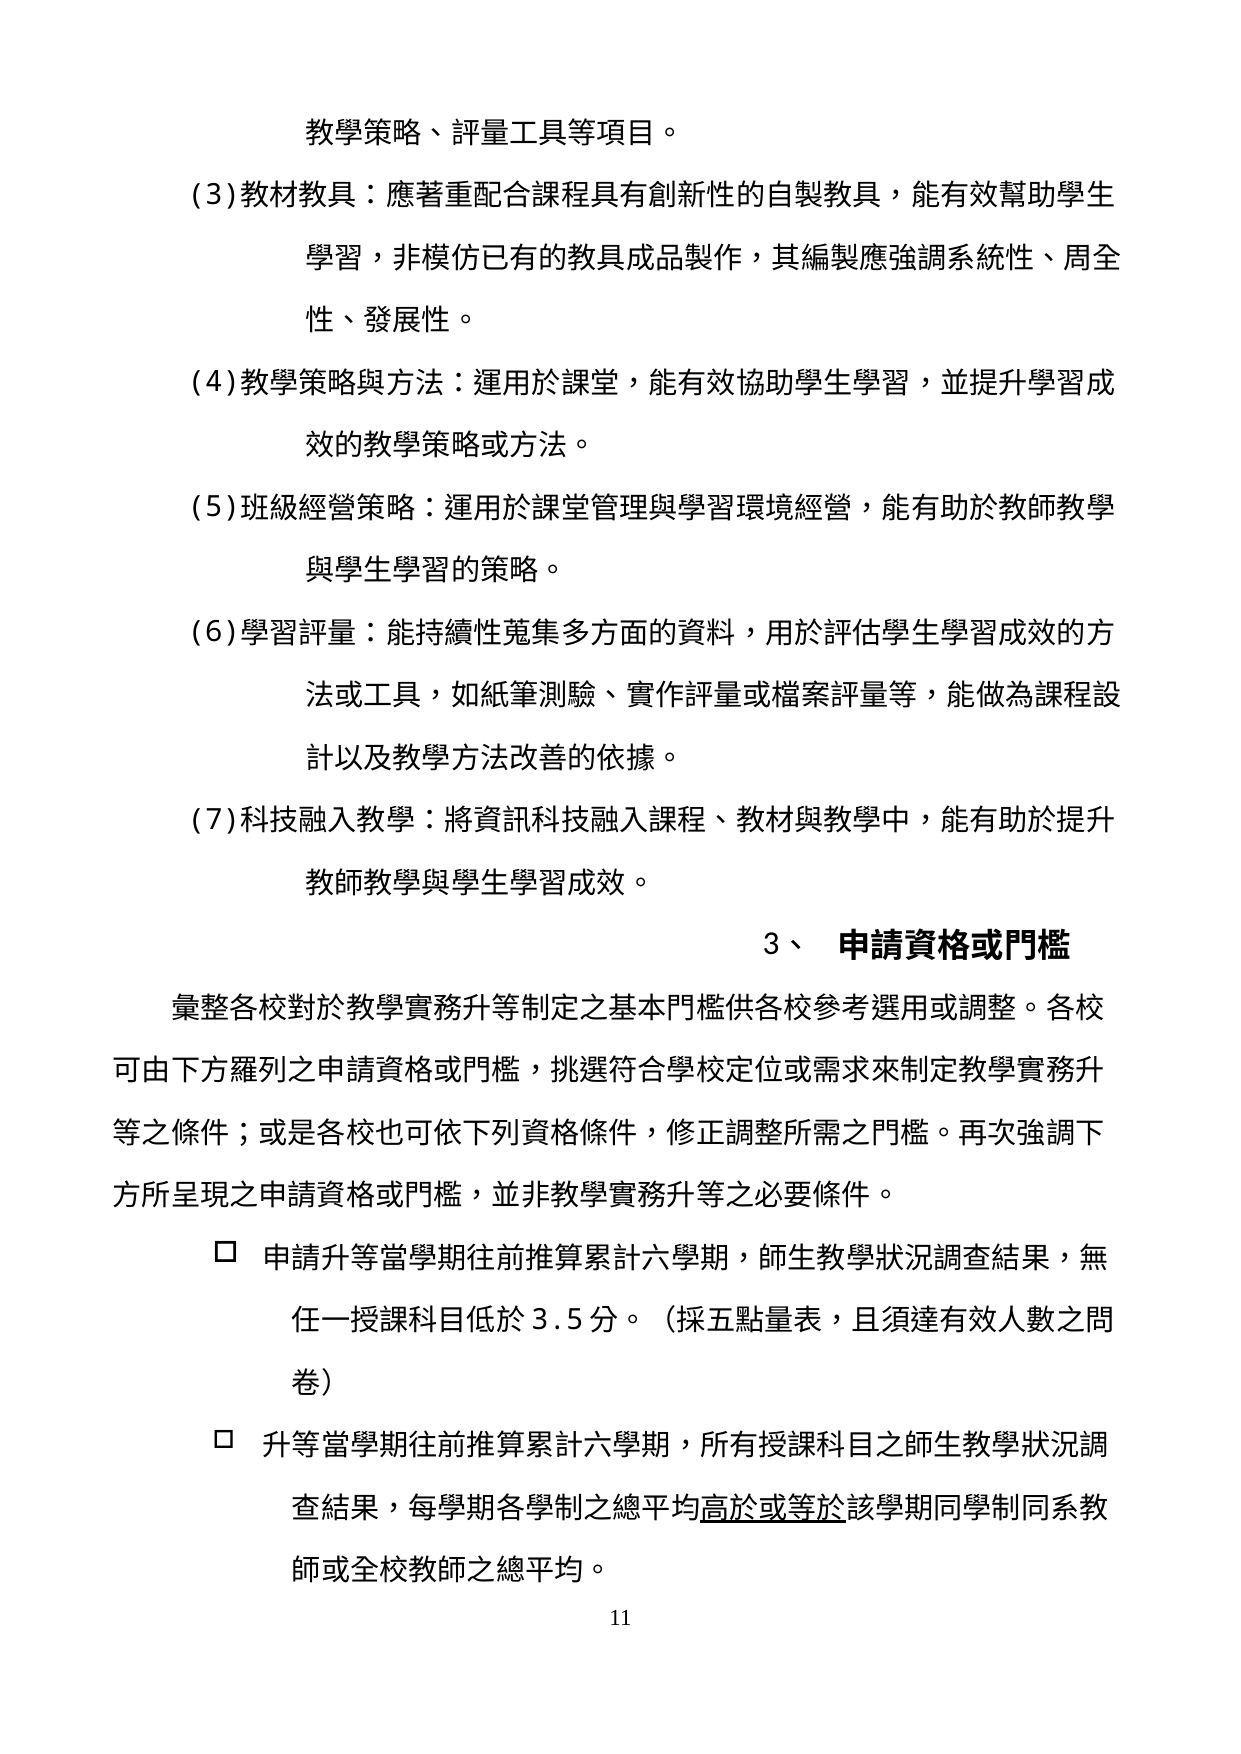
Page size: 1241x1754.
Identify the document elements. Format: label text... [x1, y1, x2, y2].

list 申請升等當學期往前推算累計六學期，師生教學狀況調查結果，無任一授課科目低於3.5分。（採五點量表，且須達有效人數之問卷） [212, 1214, 1128, 1401]
text 彙整各校對於教學實務升等制定之基本門檻供各校參考選用或調整。各校可由下方羅列之申請資格或門檻，挑選符合學校定位或需求來制定教學實務升等之條件；或是各校也可依下列資格條件，修正調整所需之門檻。再次強調下方所呈現之申請資格或門檻，並非教學實務升等之必要條件。 [112, 964, 1128, 1214]
list 學習評量：能持續性蒐集多方面的資料，用於評估學生學習成效的方法或工具，如紙筆測驗、實作評量或檔案評量等，能做為課程設計以及教學方法改善的依據。 [187, 589, 1128, 776]
list 班級經營策略：運用於課堂管理與學習環境經營，能有助於教師教學與學生學習的策略。 [187, 464, 1128, 589]
list 教材教具：應著重配合課程具有創新性的自製教具，能有效幫助學生學習，非模仿已有的教具成品製作，其編製應強調系統性、周全性、發展性。 [187, 151, 1128, 339]
list 升等當學期往前推算累計六學期，所有授課科目之師生教學狀況調查結果，每學期各學制之總平均高於或等於該學期同學制同系教師或全校教師之總平均。 [212, 1401, 1128, 1589]
list 科技融入教學：將資訊科技融入課程、教材與教學中，能有助於提升教師教學與學生學習成效。 [187, 776, 1128, 901]
list 教學策略、評量工具等項目。 [187, 89, 1128, 151]
list 申請資格或門檻 [762, 901, 1128, 964]
list 教學策略與方法：運用於課堂，能有效協助學生學習，並提升學習成效的教學策略或方法。 [187, 339, 1128, 464]
